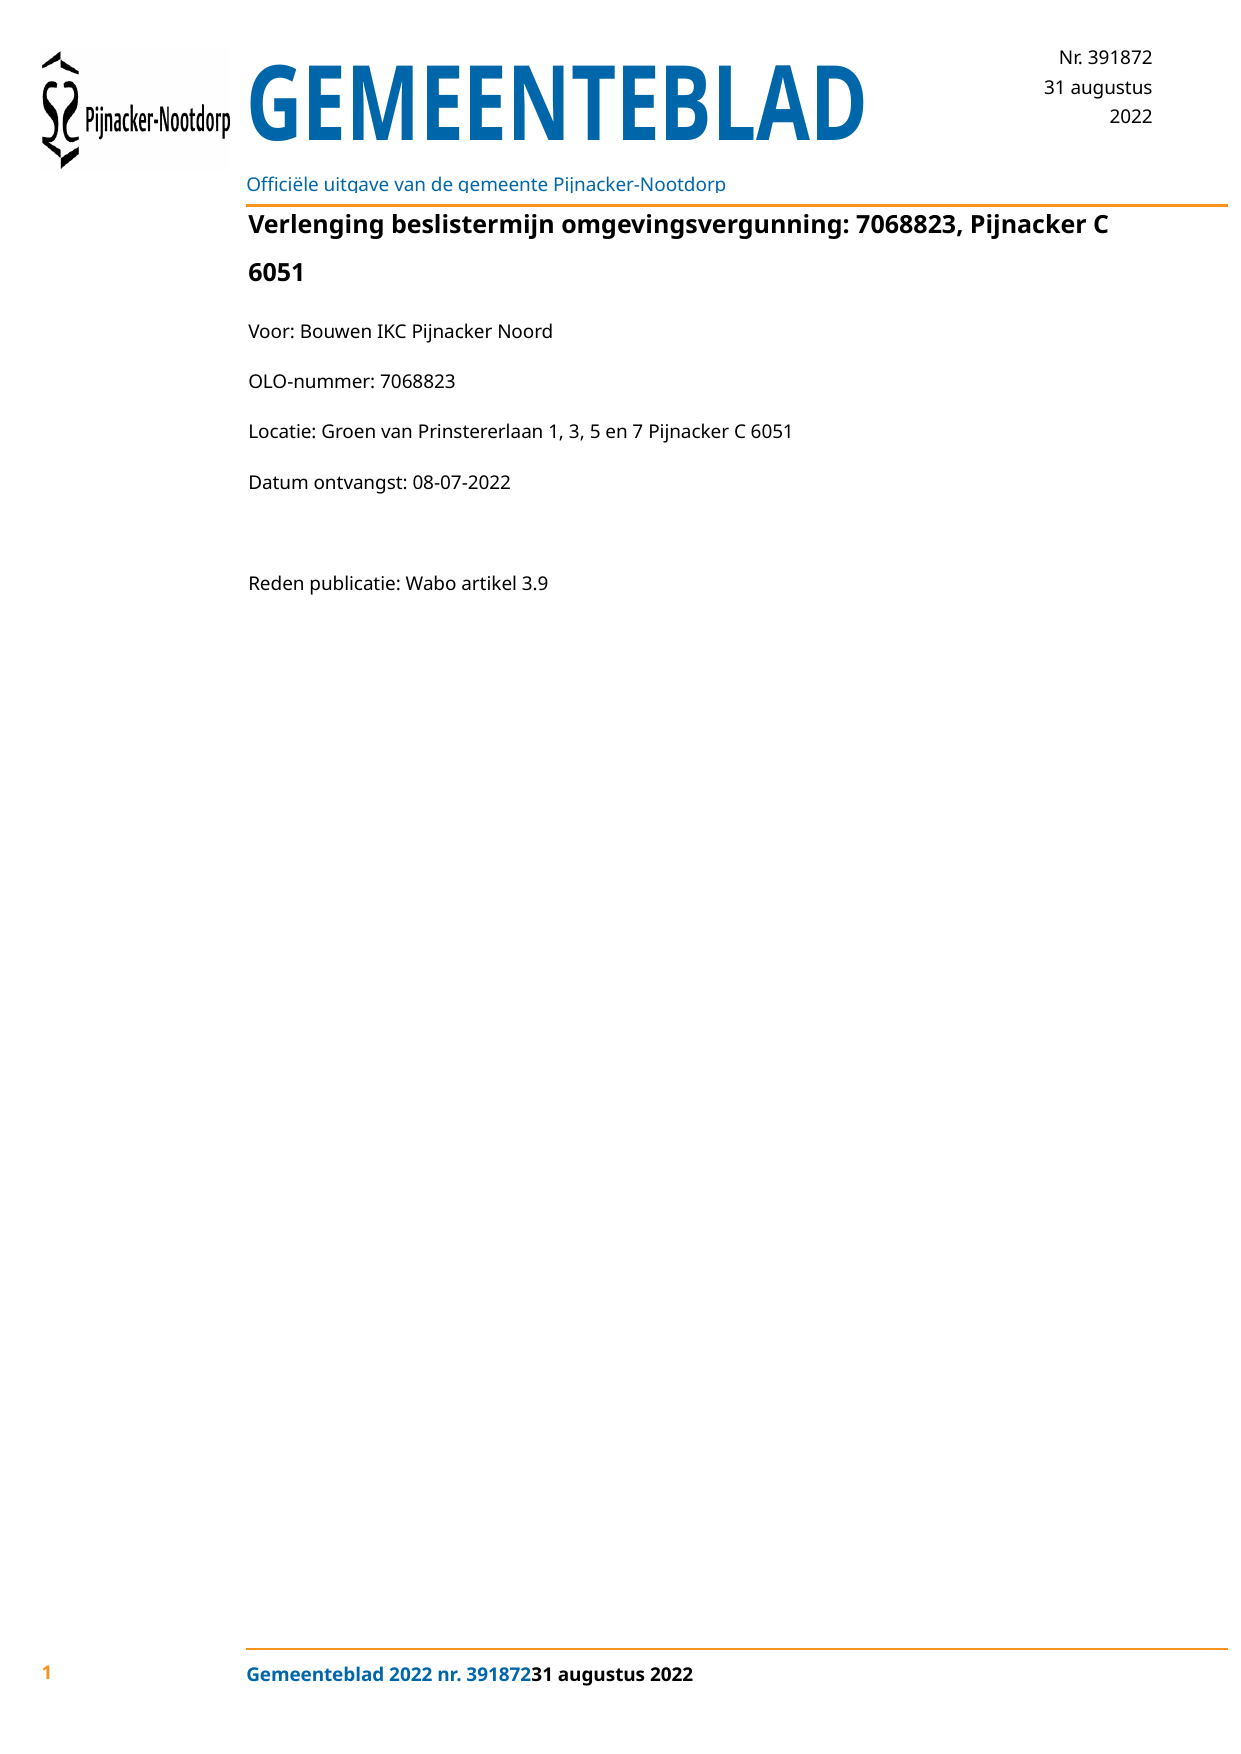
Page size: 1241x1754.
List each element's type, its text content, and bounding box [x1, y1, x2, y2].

text Voor: Bouwen IKC Pijnacker Noord [248, 318, 1152, 344]
text Verlenging beslistermijn omgevingsvergunning: 7068823, Pijnacker C 6051 [248, 207, 1152, 288]
text OLO-nummer: 7068823 [248, 368, 1152, 394]
text Datum ontvangst: 08-07-2022 [248, 469, 1152, 495]
text Reden publicatie: Wabo artikel 3.9 [248, 570, 1152, 596]
picture [41, 47, 231, 172]
text Locatie: Groen van Prinstererlaan 1, 3, 5 en 7 Pijnacker C 6051 [248, 419, 1152, 444]
